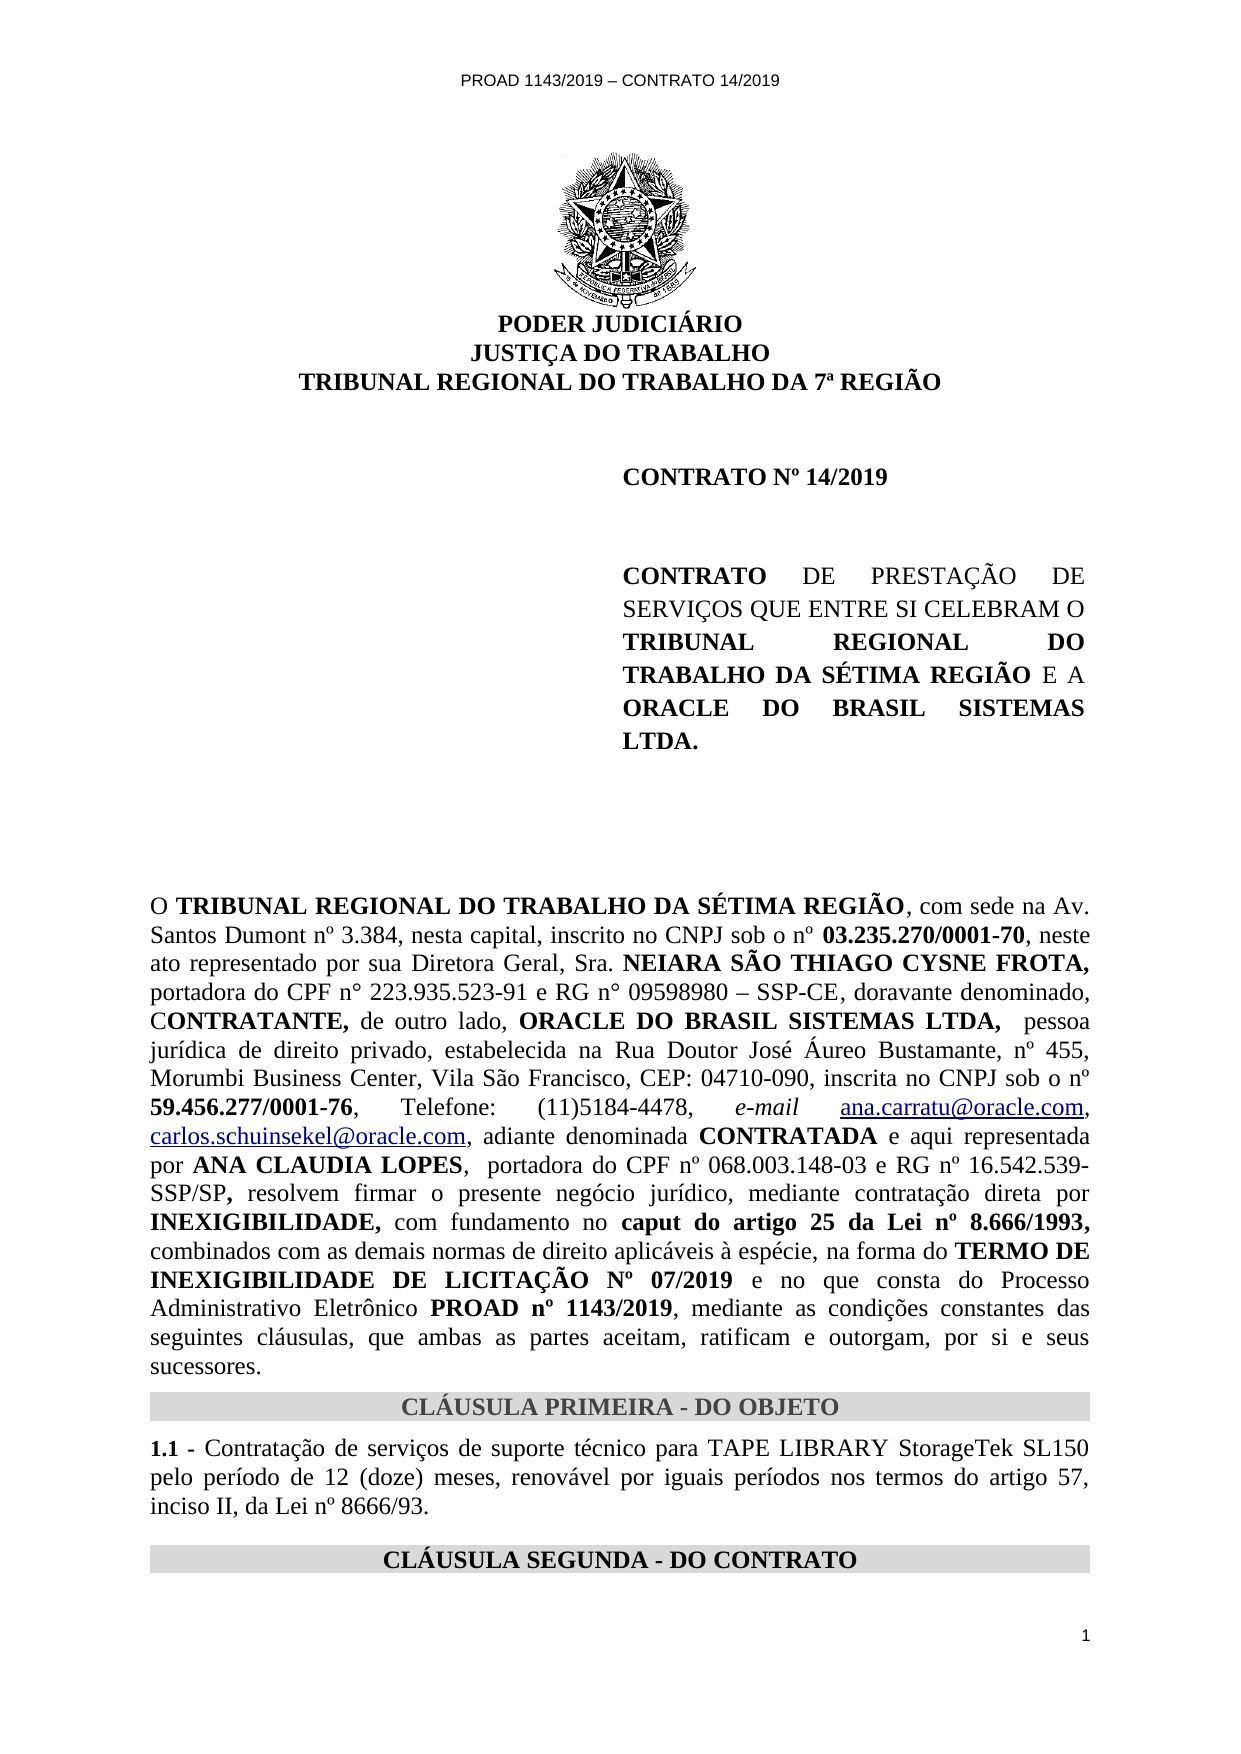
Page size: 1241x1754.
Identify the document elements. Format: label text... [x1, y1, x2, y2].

text CLÁUSULA SEGUNDA - DO CONTRATO [150, 1545, 1090, 1573]
text TRIBUNAL REGIONAL DO TRABALHO DA 7ª REGIÃO [150, 367, 1090, 396]
text CONTRATO DE PRESTAÇÃO DE SERVIÇOS QUE ENTRE SI CELEBRAM O TRIBUNAL REGIONAL DO TRABALHO DA SÉTIMA REGIÃO E A ORACLE DO BRASIL SISTEMAS LTDA. [622, 561, 1085, 754]
text JUSTIÇA DO TRABALHO [150, 338, 1090, 367]
text 1.1 - Contratação de serviços de suporte técnico para TAPE LIBRARY StorageTek SL150 pelo período de 12 (doze) meses, renovável por iguais períodos nos termos do artigo 57, inciso II, da Lei nº 8666/93. [150, 1433, 1090, 1520]
text PODER JUDICIÁRIO [150, 309, 1090, 338]
text O TRIBUNAL REGIONAL DO TRABALHO DA SÉTIMA REGIÃO, com sede na Av. Santos Dumont nº 3.384, nesta capital, inscrito no CNPJ sob o nº 03.235.270/0001-70, neste ato representado por sua Diretora Geral, Sra. NEIARA SÃO THIAGO CYSNE FROTA, portadora do CPF n° 223.935.523-91 e RG n° 09598980 – SSP-CE, doravante denominado, CONTRATANTE, de outro lado, ORACLE DO BRASIL SISTEMAS LTDA, pessoa jurídica de direito privado, estabelecida na Rua Doutor José Áureo Bustamante, nº 455, Morumbi Business Center, Vila São Francisco, CEP: 04710-090, inscrita no CNPJ sob o nº 59.456.277/0001-76, Telefone: (11)5184-4478, e-mail ana.carratu@oracle.com, carlos.schuinsekel@oracle.com, adiante denominada CONTRATADA e aqui representada por ANA CLAUDIA LOPES, portadora do CPF nº 068.003.148-03 e RG nº 16.542.539-SSP/SP, resolvem firmar o presente negócio jurídico, mediante contratação direta por INEXIGIBILIDADE, com fundamento no caput do artigo 25 da Lei nº 8.666/1993, combinados com as demais normas de direito aplicáveis à espécie, na forma do TERMO DE INEXIGIBILIDADE DE LICITAÇÃO Nº 07/2019 e no que consta do Processo Administrativo Eletrônico PROAD nº 1143/2019, mediante as condições constantes das seguintes cláusulas, que ambas as partes aceitam, ratificam e outorgam, por si e seus sucessores. [150, 891, 1090, 1380]
text CONTRATO Nº 14/2019 [622, 462, 1085, 490]
subtitle CLÁUSULA PRIMEIRA - DO OBJETO [150, 1392, 1090, 1421]
